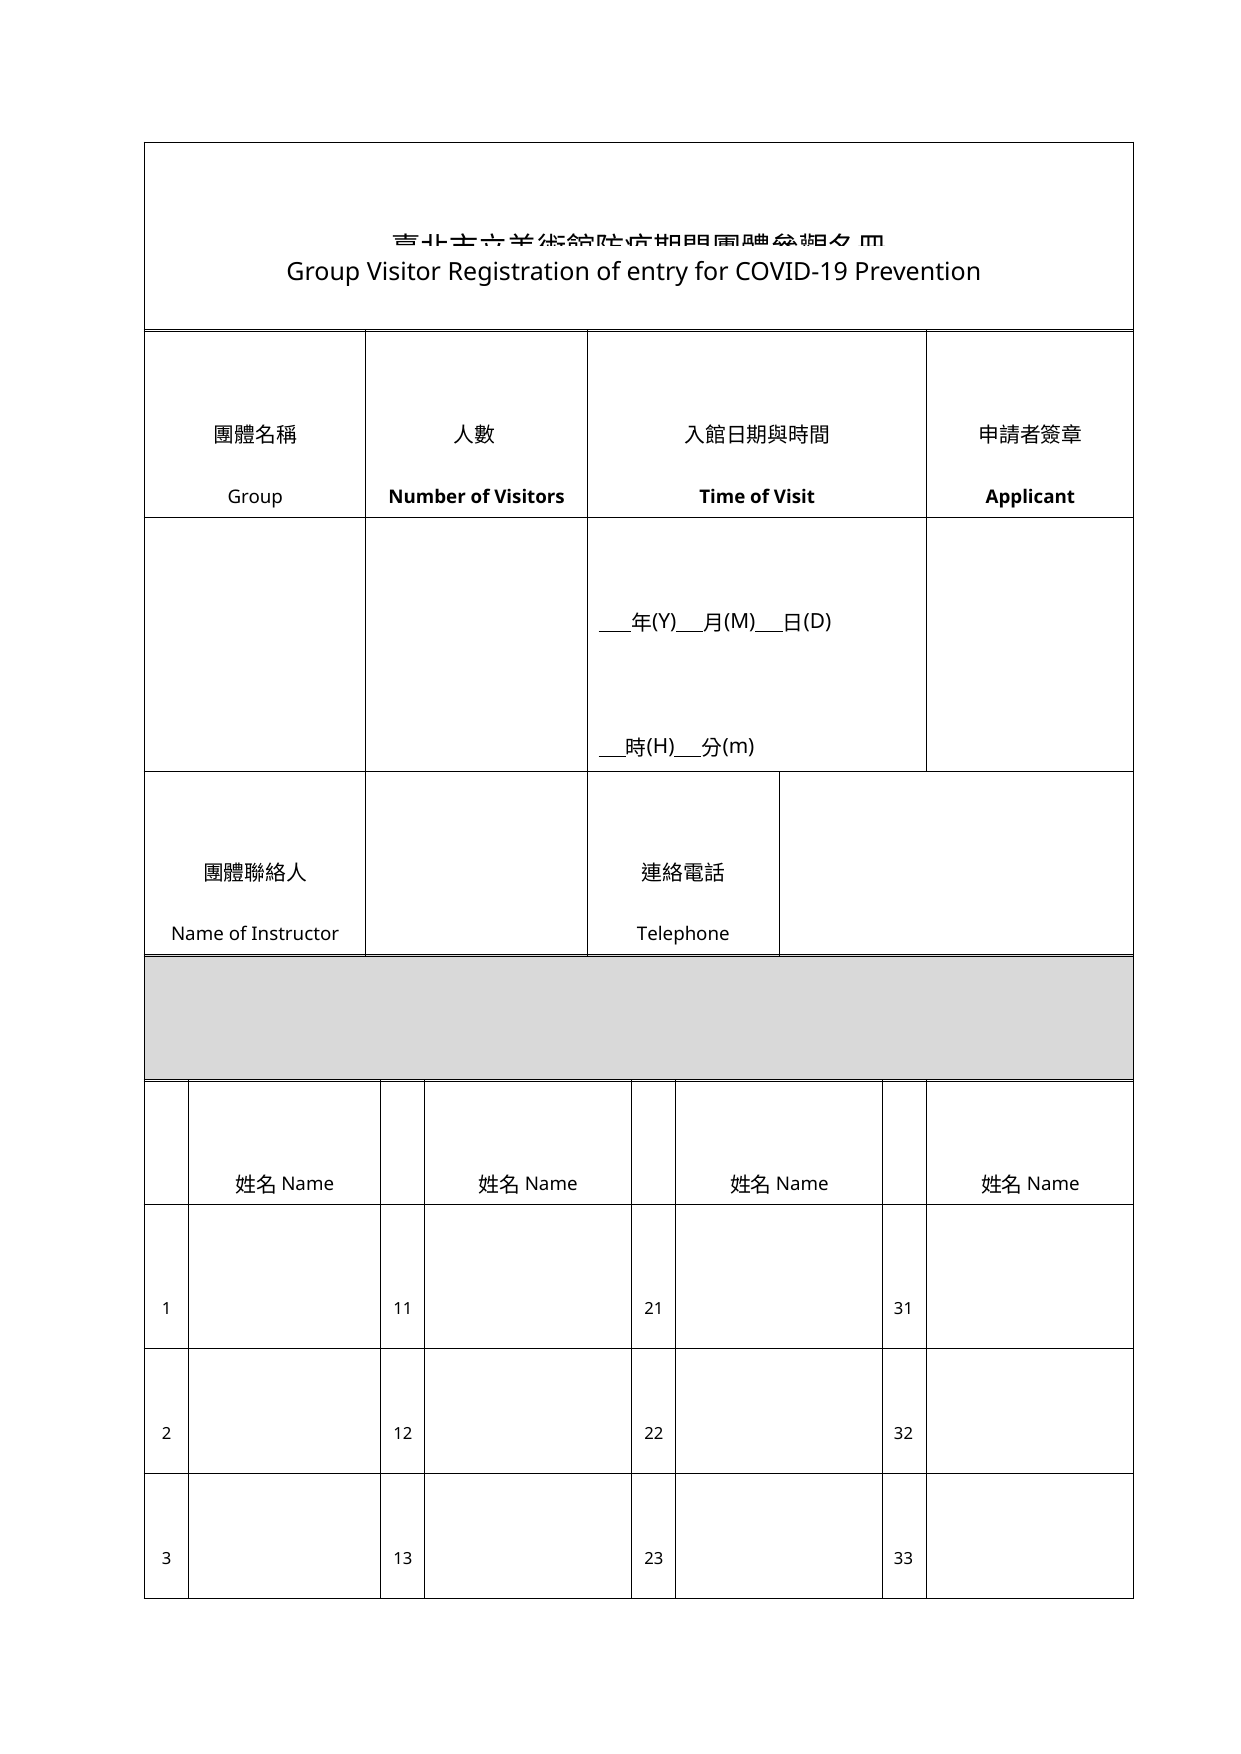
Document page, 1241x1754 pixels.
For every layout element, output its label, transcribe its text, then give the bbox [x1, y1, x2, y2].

table_cell 32 [883, 1349, 926, 1473]
table_cell 23 [632, 1474, 675, 1598]
table_header 臺北市立美術館防疫期間團體參觀名冊 [145, 143, 1133, 329]
table_cell 姓名Name [189, 1082, 380, 1204]
table_cell [927, 1205, 1133, 1348]
table_cell [189, 1474, 380, 1598]
table_cell [632, 1082, 675, 1204]
table_cell [883, 1082, 926, 1204]
table_cell 團體名稱 Group [145, 332, 365, 517]
table_cell [927, 518, 1133, 771]
table_cell 團體聯絡人 Name of Instructor [145, 772, 365, 954]
table_cell 申請者簽章 Applicant [927, 332, 1133, 517]
table_cell [145, 518, 365, 771]
table_cell [145, 1082, 188, 1204]
table_cell [425, 1474, 631, 1598]
table_cell 3 [145, 1474, 188, 1598]
table_cell [676, 1349, 882, 1473]
table_cell 22 [632, 1349, 675, 1473]
table_cell 姓名Name [425, 1082, 631, 1204]
table_cell 21 [632, 1205, 675, 1348]
table_cell [927, 1349, 1133, 1473]
table_cell [425, 1349, 631, 1473]
table_cell 31 [883, 1205, 926, 1348]
table_cell [189, 1349, 380, 1473]
table_cell [780, 772, 1133, 954]
table_cell 13 [381, 1474, 424, 1598]
table_cell [366, 772, 587, 954]
table_cell [676, 1205, 882, 1348]
table_cell [927, 1474, 1133, 1598]
table_cell 33 [883, 1474, 926, 1598]
table_cell 1 [145, 1205, 188, 1348]
table_cell [381, 1082, 424, 1204]
table_cell [676, 1474, 882, 1598]
table_cell 11 [381, 1205, 424, 1348]
table_cell 年(Y) 月(M) 日(D) 時(H) 分(m) [588, 518, 926, 771]
table_cell 連絡電話 Telephone [588, 772, 779, 954]
table_cell 入館日期與時間 Time of Visit [588, 332, 926, 517]
table_cell 人數 Number of Visitors [366, 332, 587, 517]
table_cell 姓名Name [676, 1082, 882, 1204]
table_cell [366, 518, 587, 771]
table_cell 姓名Name [927, 1082, 1133, 1204]
table_cell [145, 957, 1133, 1079]
table_cell [425, 1205, 631, 1348]
table_cell [189, 1205, 380, 1348]
table_cell 2 [145, 1349, 188, 1473]
table_cell 12 [381, 1349, 424, 1473]
